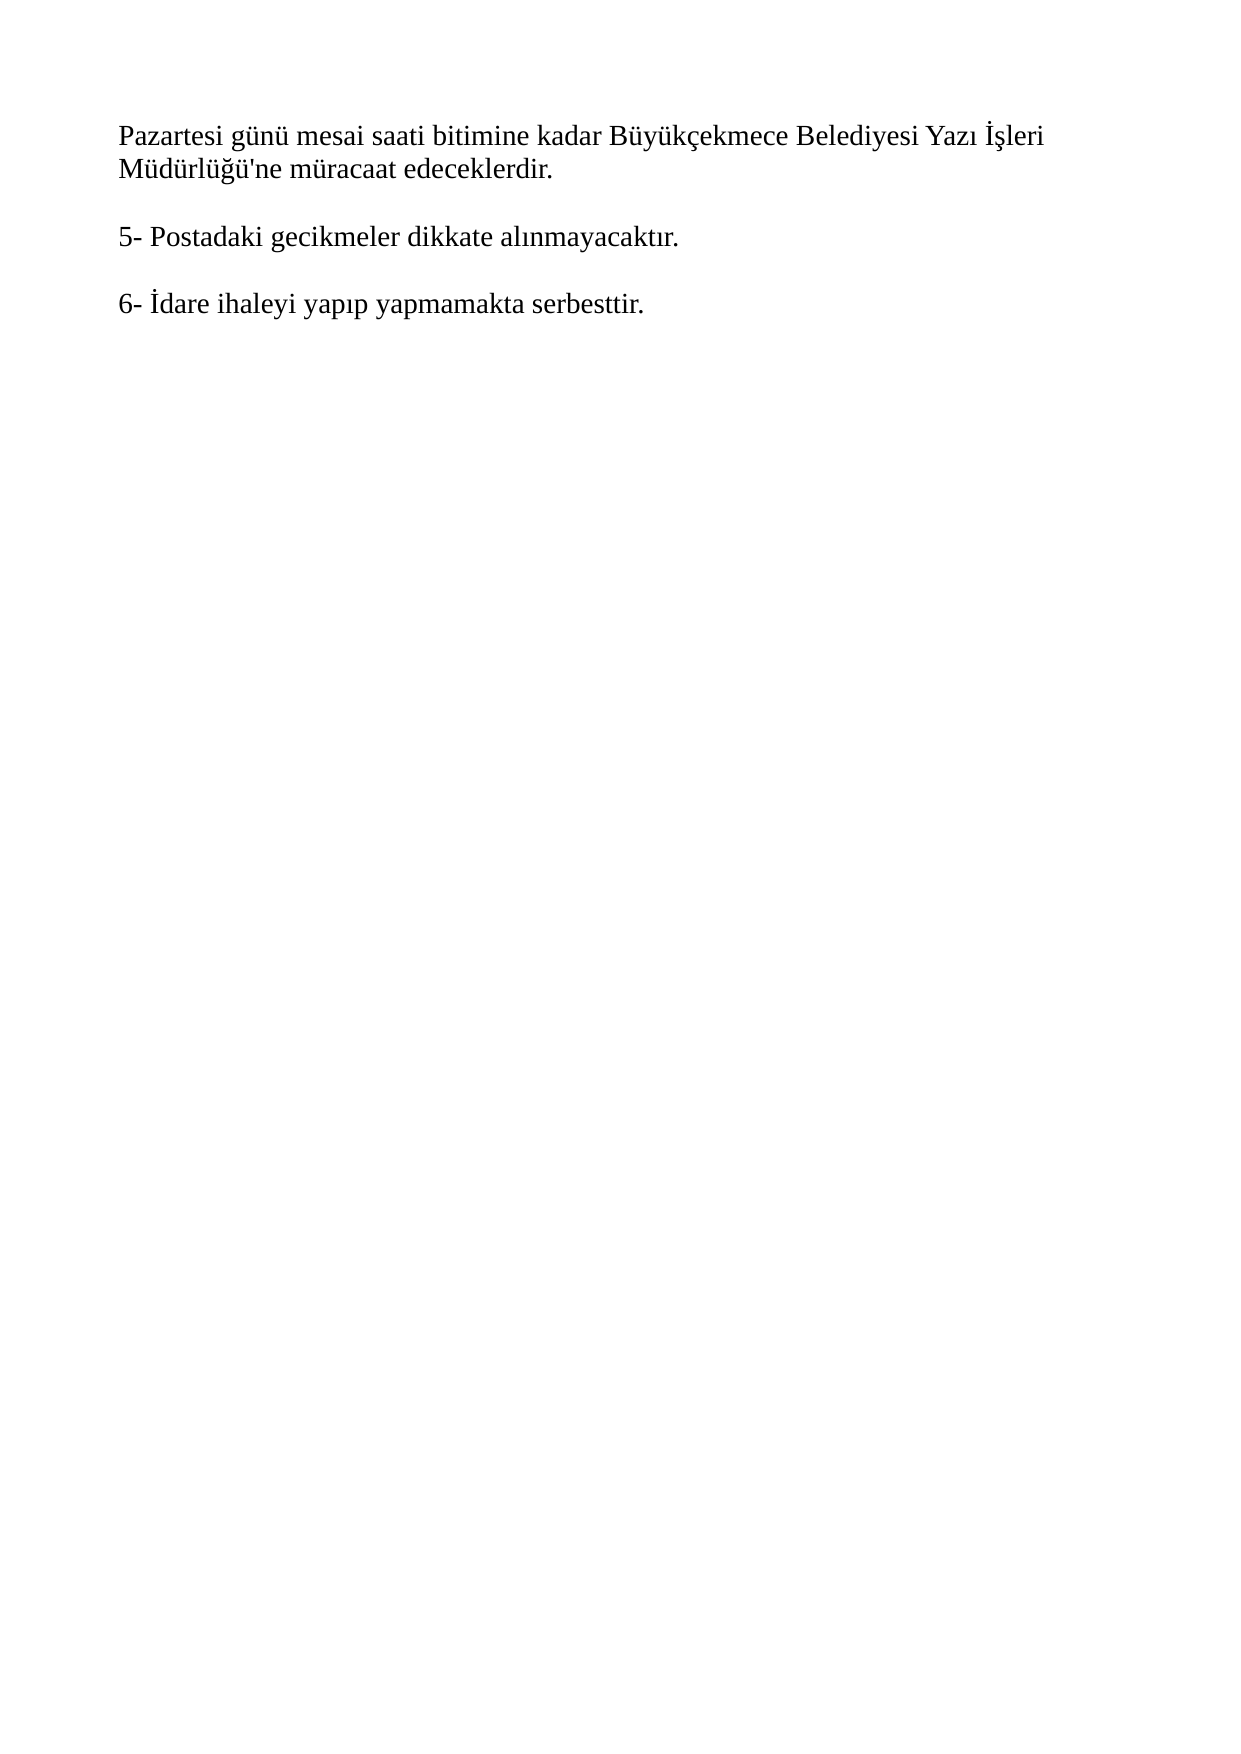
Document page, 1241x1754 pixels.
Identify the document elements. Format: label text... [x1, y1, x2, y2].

text 6- İdare ihaleyi yapıp yapmamakta serbesttir. [118, 286, 1122, 319]
text Pazartesi günü mesai saati bitimine kadar Büyükçekmece Belediyesi Yazı İşleri Müdürlüğü'ne müracaat edeceklerdir. [118, 118, 1122, 185]
text 5- Postadaki gecikmeler dikkate alınmayacaktır. [118, 219, 1122, 252]
